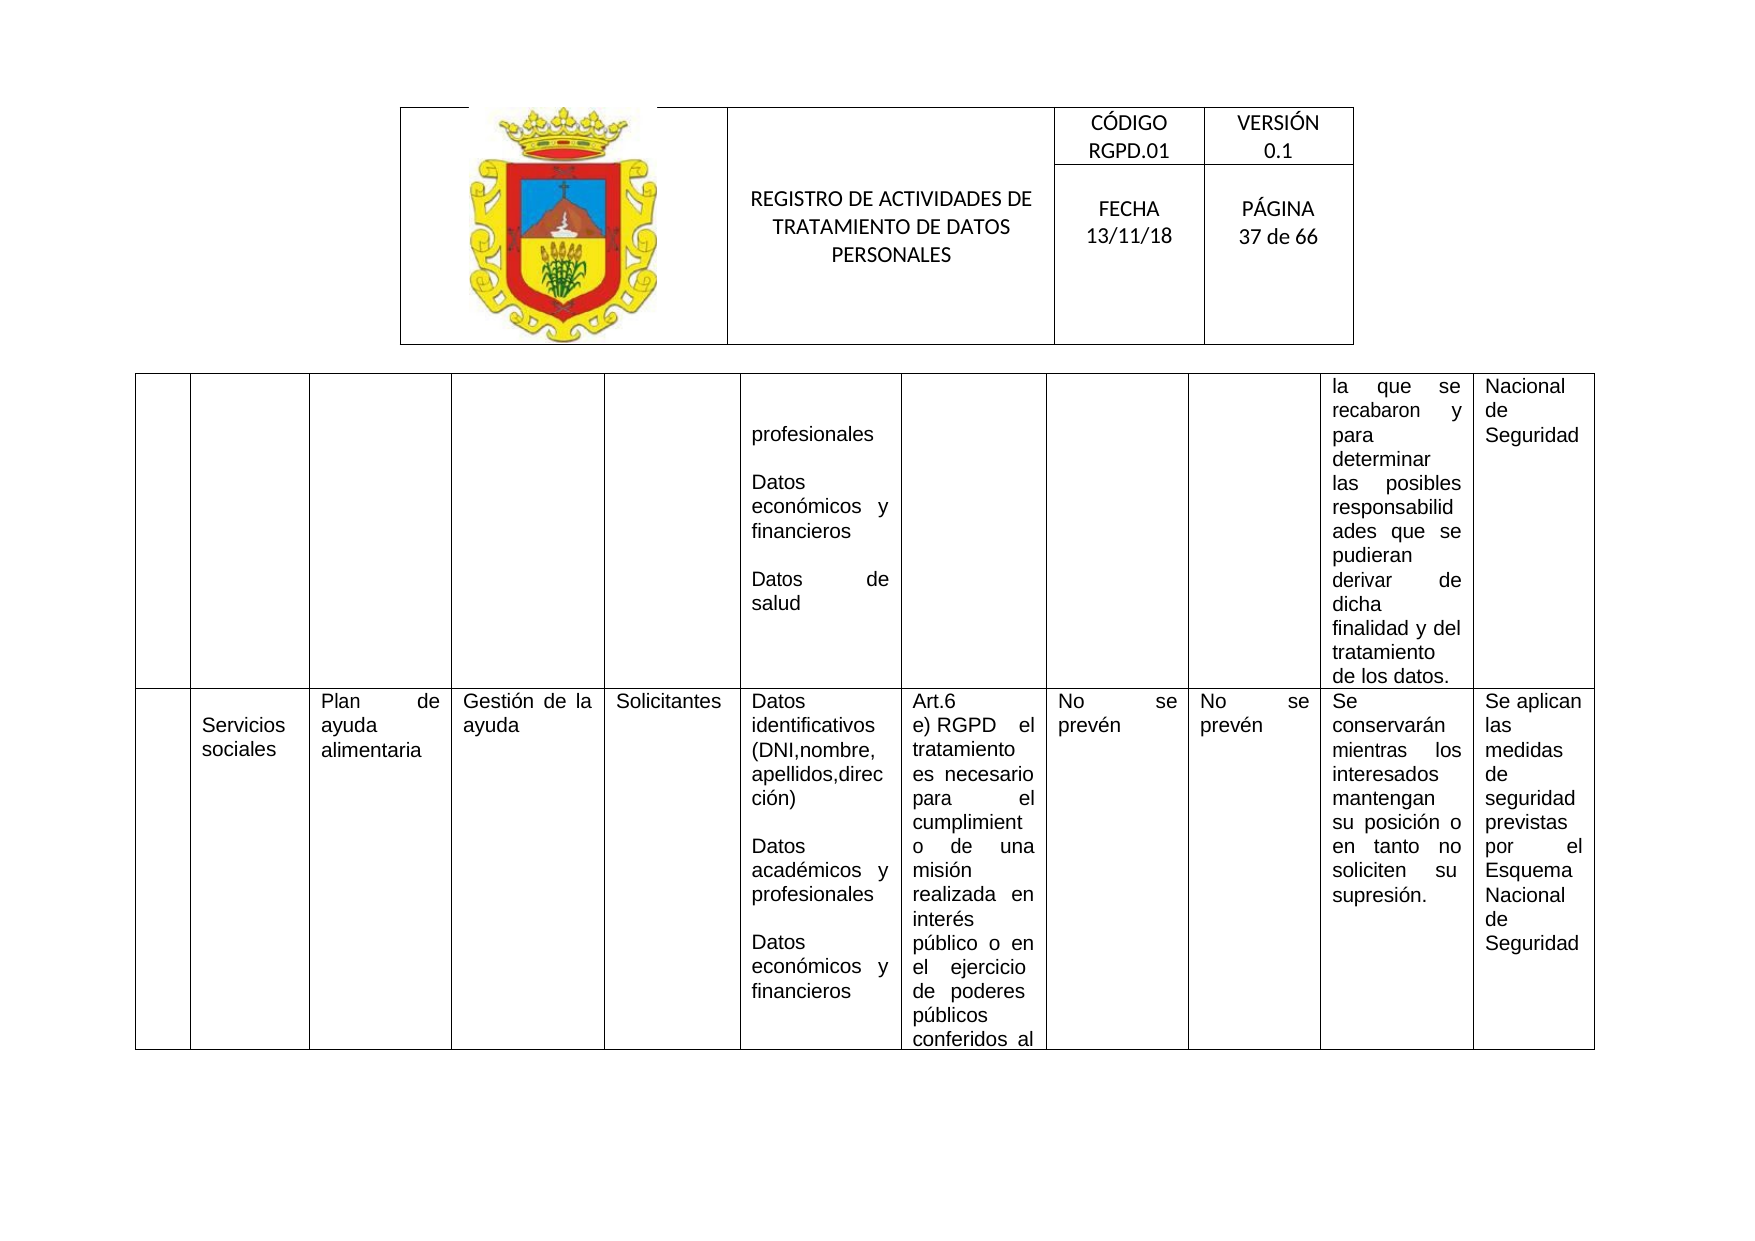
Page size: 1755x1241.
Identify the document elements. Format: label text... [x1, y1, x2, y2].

table_cell se [1276, 689, 1320, 1048]
table_cell FECHA 13/11/18 [1055, 165, 1204, 344]
table_header profesionales Datos económicos y financieros Datos de salud [741, 374, 901, 688]
table_cell Art.6 e) RGPD el tratamiento es necesario para el cumplimient o de una misión realizada en interés público o en el ejercicio de poderes públicos conferidos al [902, 689, 1046, 1048]
table_header [310, 374, 451, 688]
table_header [401, 108, 727, 344]
table_cell Solicitantes [605, 689, 740, 1048]
table_header [902, 374, 1046, 688]
table_header Nacional de Seguridad [1474, 374, 1594, 688]
table_cell [136, 689, 190, 1048]
table_header VERSIÓN 0.1 [1205, 108, 1353, 164]
table_header [136, 374, 190, 688]
table_header CÓDIGO RGPD.01 [1055, 108, 1204, 164]
table_cell No prevén [1189, 689, 1276, 1048]
table_cell se [1139, 689, 1188, 1048]
table_cell Datos identificativos (DNI,nombre, apellidos,direc ción) Datos académicos y profesionales Datos económicos y financieros [741, 689, 901, 1048]
table_header la que se recabaron y para determinar las posibles responsabilid ades que se pudieran derivar de dicha finalidad y del tratamiento de los datos. [1321, 374, 1473, 688]
table_header [191, 374, 309, 688]
table_cell No prevén [1047, 689, 1139, 1048]
table_header [1189, 374, 1320, 688]
table_cell Gestión de la ayuda [452, 689, 604, 1048]
table_cell Se conservarán mientras los interesados mantengan su posición o en tanto no soliciten su supresión. [1321, 689, 1473, 1048]
table_header [452, 374, 604, 688]
table_header REGISTRO DE ACTIVIDADES DE TRATAMIENTO DE DATOS PERSONALES [728, 108, 1054, 344]
table_header [1047, 374, 1188, 688]
table_cell Se aplican las medidas de seguridad previstas por el Esquema Nacional de Seguridad [1474, 689, 1594, 1048]
table_cell Servicios sociales [191, 689, 309, 1048]
table_cell PÁGINA 37 de 66 [1205, 165, 1353, 344]
table_cell Plan de ayuda alimentaria [310, 689, 451, 1048]
table_header [605, 374, 740, 688]
